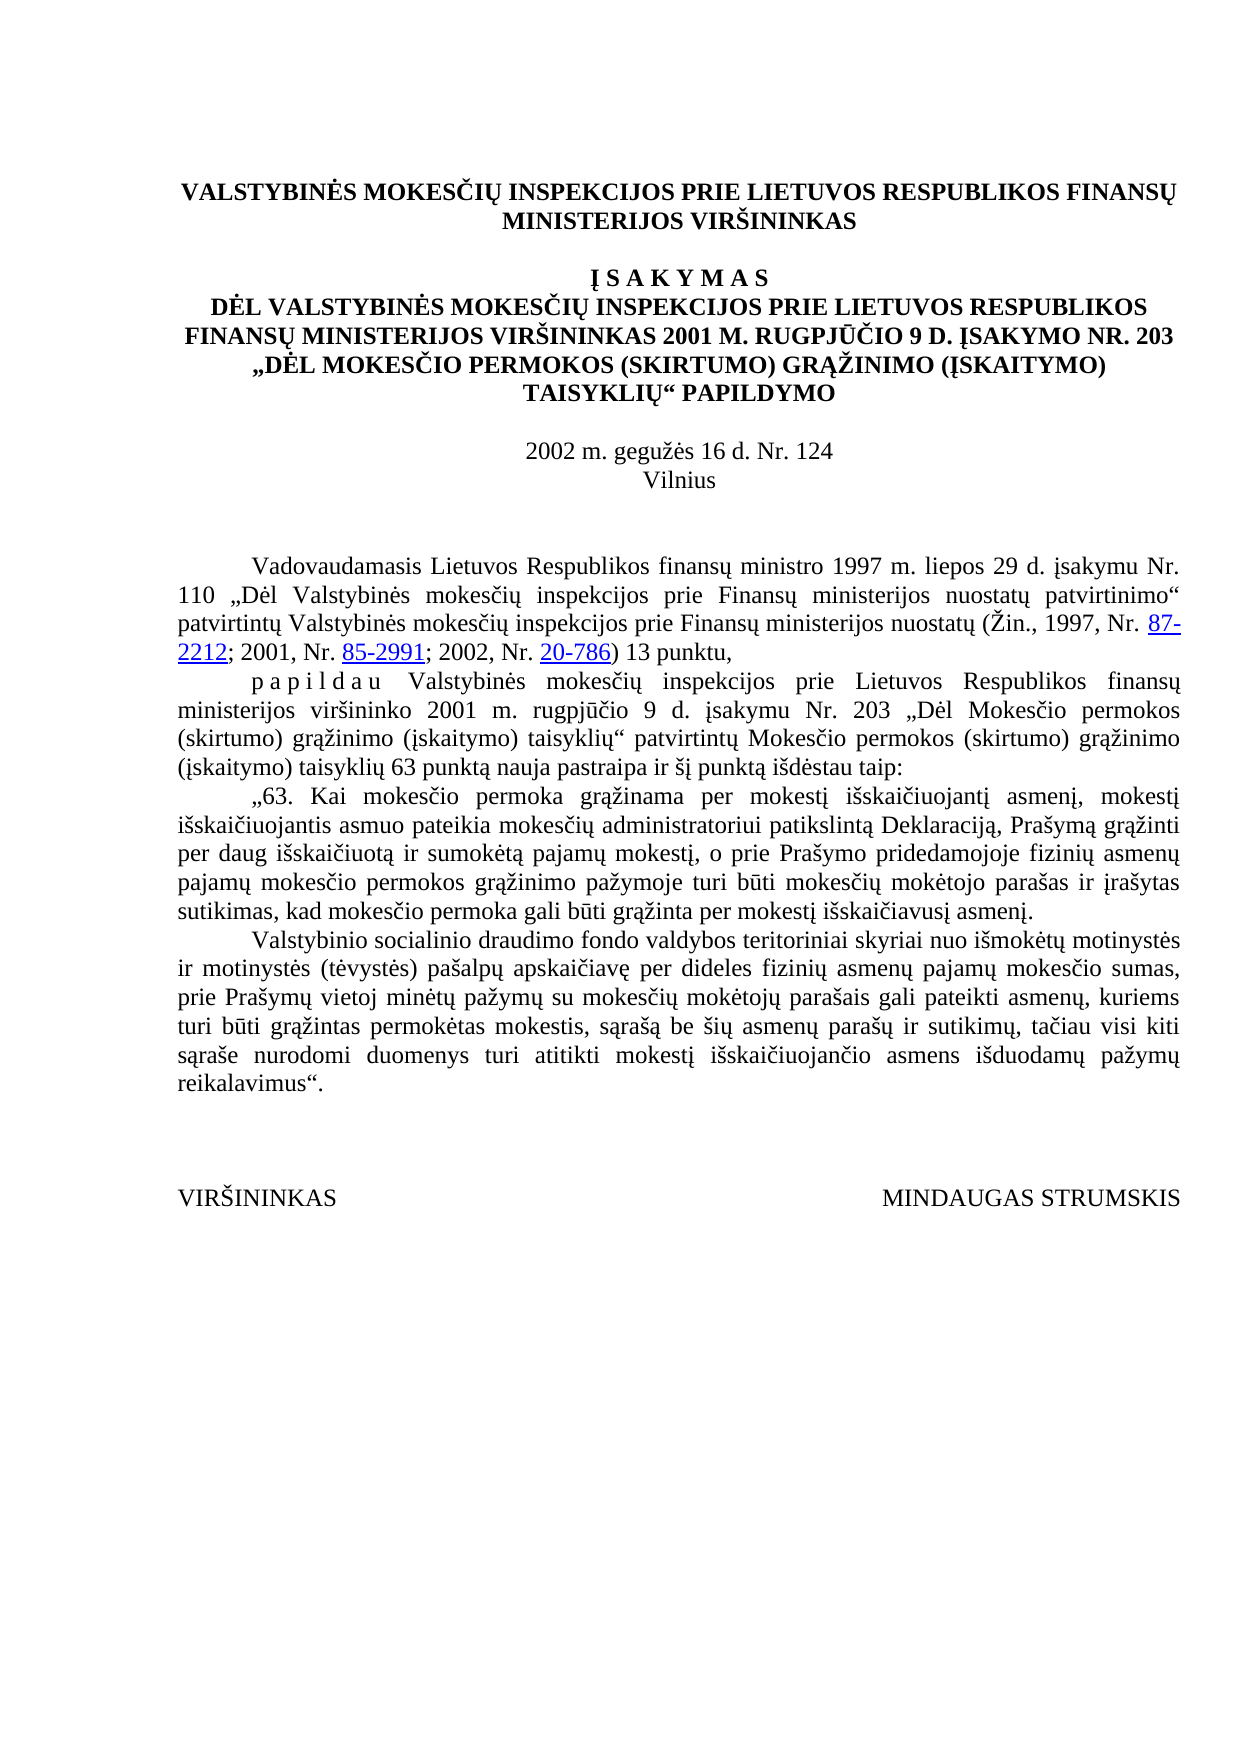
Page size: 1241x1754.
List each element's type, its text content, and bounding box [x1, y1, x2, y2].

text 2002 m. gegužės 16 d. Nr. 124 [177, 436, 1181, 465]
text Vilnius [177, 465, 1181, 493]
text VALSTYBINĖS MOKESČIŲ INSPEKCIJOS PRIE LIETUVOS RESPUBLIKOS FINANSŲ MINISTERIJOS VIRŠININKAS [177, 177, 1181, 235]
text VIRŠININKAS MINDAUGAS STRUMSKIS [177, 1183, 1181, 1212]
text Valstybinio socialinio draudimo fondo valdybos teritoriniai skyriai nuo išmokėtų motinystės ir motinystės (tėvystės) pašalpų apskaičiavę per dideles fizinių asmenų pajamų mokesčio sumas, prie Prašymų vietoj minėtų pažymų su mokesčių mokėtojų parašais gali pateikti asmenų, kuriems turi būti grąžintas permokėtas mokestis, sąrašą be šių asmenų parašų ir sutikimų, tačiau visi kiti sąraše nurodomi duomenys turi atitikti mokestį išskaičiuojančio asmens išduodamų pažymų reikalavimus“. [177, 925, 1181, 1097]
text „63. Kai mokesčio permoka grąžinama per mokestį išskaičiuojantį asmenį, mokestį išskaičiuojantis asmuo pateikia mokesčių administratoriui patikslintą Deklaraciją, Prašymą grąžinti per daug išskaičiuotą ir sumokėtą pajamų mokestį, o prie Prašymo pridedamojoje fizinių asmenų pajamų mokesčio permokos grąžinimo pažymoje turi būti mokesčių mokėtojo parašas ir įrašytas sutikimas, kad mokesčio permoka gali būti grąžinta per mokestį išskaičiavusį asmenį. [177, 781, 1181, 925]
text Į S A K Y M A S [177, 263, 1181, 292]
text Vadovaudamasis Lietuvos Respublikos finansų ministro 1997 m. liepos 29 d. įsakymu Nr. 110 „Dėl Valstybinės mokesčių inspekcijos prie Finansų ministerijos nuostatų patvirtinimo“ patvirtintų Valstybinės mokesčių inspekcijos prie Finansų ministerijos nuostatų (Žin., 1997, Nr. 87-2212; 2001, Nr. 85-2991; 2002, Nr. 20-786) 13 punktu, [177, 551, 1181, 666]
text DĖL VALSTYBINĖS MOKESČIŲ INSPEKCIJOS PRIE LIETUVOS RESPUBLIKOS FINANSŲ MINISTERIJOS VIRŠININKAS 2001 M. RUGPJŪČIO 9 D. ĮSAKYMO NR. 203 „DĖL MOKESČIO PERMOKOS (SKIRTUMO) GRĄŽINIMO (ĮSKAITYMO) TAISYKLIŲ“ PAPILDYMO [177, 292, 1181, 407]
text papildau Valstybinės mokesčių inspekcijos prie Lietuvos Respublikos finansų ministerijos viršininko 2001 m. rugpjūčio 9 d. įsakymu Nr. 203 „Dėl Mokesčio permokos (skirtumo) grąžinimo (įskaitymo) taisyklių“ patvirtintų Mokesčio permokos (skirtumo) grąžinimo (įskaitymo) taisyklių 63 punktą nauja pastraipa ir šį punktą išdėstau taip: [177, 666, 1181, 781]
